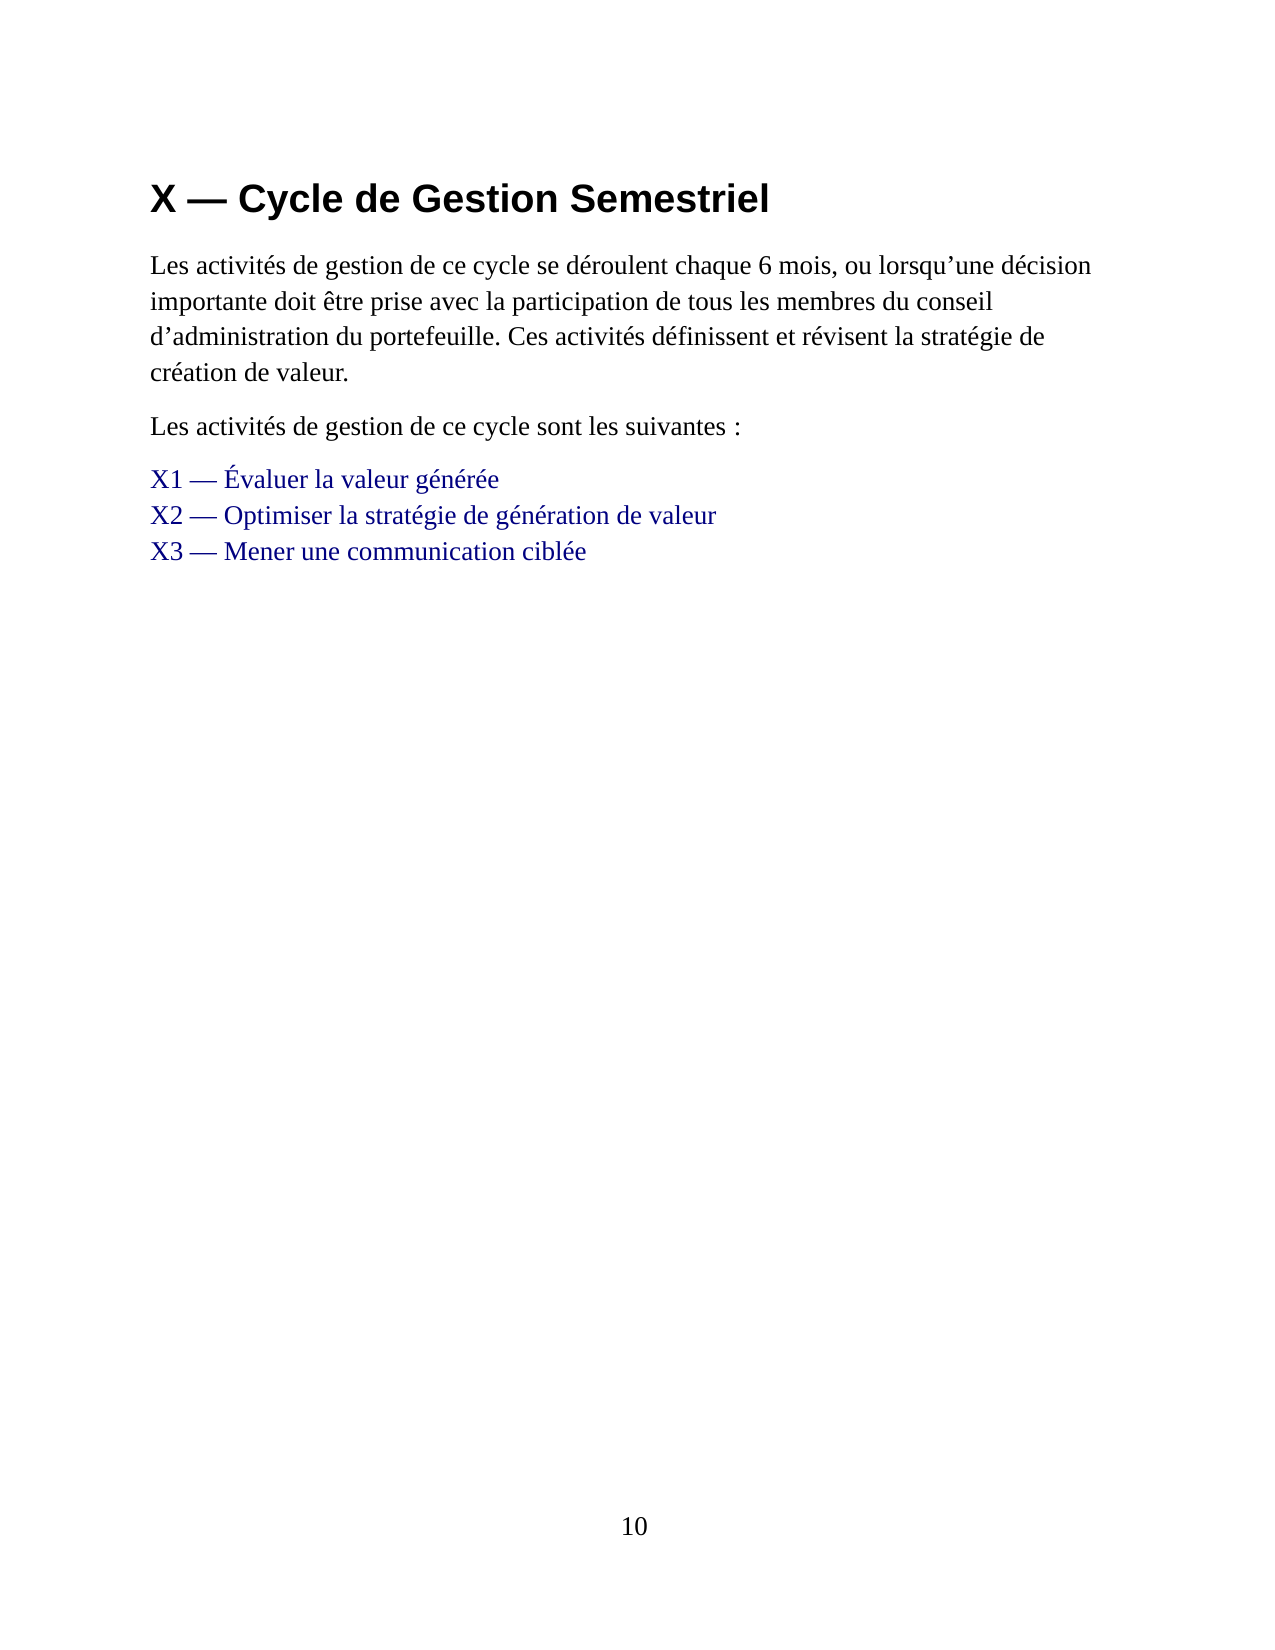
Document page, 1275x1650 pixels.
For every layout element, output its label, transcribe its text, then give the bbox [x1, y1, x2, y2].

text Les activités de gestion de ce cycle sont les suivantes : [150, 410, 1125, 441]
text X1 — Évaluer la valeur générée X2 — Optimiser la stratégie de génération de valeur X3 — Mener une communication ciblée [150, 463, 1125, 673]
text Les activités de gestion de ce cycle se déroulent chaque 6 mois, ou lorsqu’une décision importante doit être prise avec la participation de tous les membres du conseil d’administration du portefeuille. Ces activités définissent et révisent la stratégie de création de valeur. [150, 249, 1125, 387]
subtitle X — Cycle de Gestion Semestriel [150, 175, 1125, 221]
